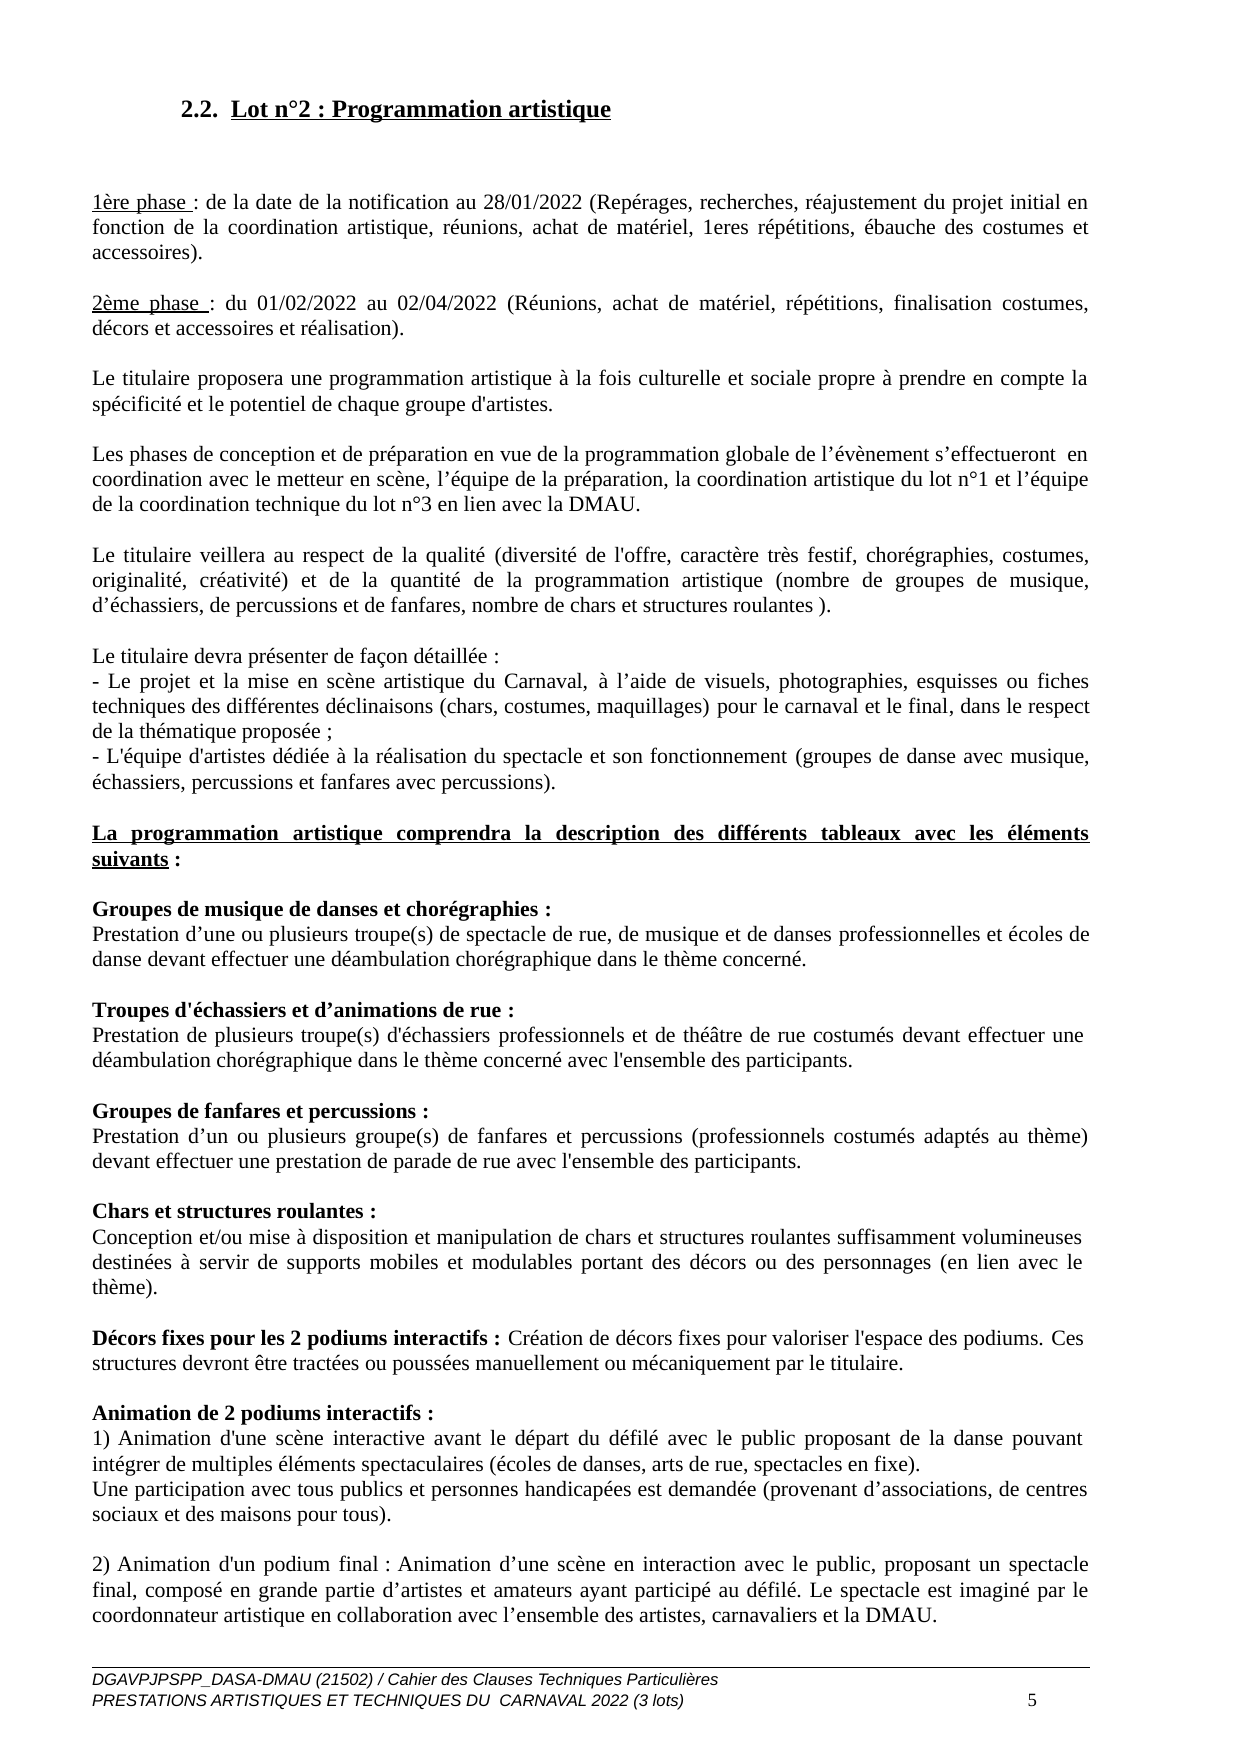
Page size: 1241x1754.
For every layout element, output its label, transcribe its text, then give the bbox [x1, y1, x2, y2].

text 1) Animation d'une scène interactive avant le départ du défilé avec le public proposant de la danse pouvant intégrer de multiples éléments spectaculaires (écoles de danses, arts de rue, spectacles en fixe). [92, 1425, 1084, 1476]
subtitle Lot n°2 : Programmation artistique [181, 94, 1090, 123]
text Conception et/ou mise à disposition et manipulation de chars et structures roulantes suffisamment volumineuses destinées à servir de supports mobiles et modulables portant des décors ou des personnages (en lien avec le thème). [92, 1224, 1084, 1299]
text Prestation d’une ou plusieurs troupe(s) de spectacle de rue, de musique et de danses professionnelles et écoles de danse devant effectuer une déambulation chorégraphique dans le thème concerné. [92, 921, 1090, 972]
text Prestation de plusieurs troupe(s) d'échassiers professionnels et de théâtre de rue costumés devant effectuer une déambulation chorégraphique dans le thème concerné avec l'ensemble des participants. [92, 1022, 1084, 1072]
text Une participation avec tous publics et personnes handicapées est demandée (provenant d’associations, de centres sociaux et des maisons pour tous). [92, 1476, 1090, 1526]
text Groupes de fanfares et percussions : [92, 1098, 1031, 1123]
text Prestation d’un ou plusieurs groupe(s) de fanfares et percussions (professionnels costumés adaptés au thème) devant effectuer une prestation de parade de rue avec l'ensemble des participants. [92, 1123, 1090, 1173]
text suivants : [92, 843, 1090, 871]
text 2) Animation d'un podium final : Animation d’une scène en interaction avec le public, proposant un spectacle final, composé en grande partie d’artistes et amateurs ayant participé au défilé. Le spectacle est imaginé par le coordonnateur artistique en collaboration avec l’ensemble des artistes, carnavaliers et la DMAU. [92, 1551, 1090, 1627]
text Groupes de musique de danses et chorégraphies : [92, 896, 1031, 921]
list Les phases de conception et de préparation en vue de la programmation globale de l’évènement s’effectueront en coordination avec le metteur en scène, l’équipe de la préparation, la coordination artistique du lot n°1 et l’équipe de la coordination technique du lot n°3 en lien avec la DMAU. [56, 441, 1090, 517]
text Troupes d'échassiers et d’animations de rue : [92, 997, 1031, 1022]
text - Le projet et la mise en scène artistique du Carnaval, à l’aide de visuels, photographies, esquisses ou fiches techniques des différentes déclinaisons (chars, costumes, maquillages) pour le carnaval et le final, dans le respect de la thématique proposée ; [92, 668, 1090, 743]
text Chars et structures roulantes : [92, 1198, 1031, 1224]
text Le titulaire devra présenter de façon détaillée : [92, 643, 1090, 668]
text 1ère phase : de la date de la notification au 28/01/2022 (Repérages, recherches, réajustement du projet initial en fonction de la coordination artistique, réunions, achat de matériel, 1eres répétitions, ébauche des costumes et accessoires). [92, 189, 1090, 264]
text La programmation artistique comprendra la description des différents tableaux avec les éléments [92, 820, 1090, 842]
list Le titulaire proposera une programmation artistique à la fois culturelle et sociale propre à prendre en compte la spécificité et le potentiel de chaque groupe d'artistes. [92, 365, 1090, 416]
text Animation de 2 podiums interactifs : [92, 1400, 1090, 1425]
text 2ème phase : du 01/02/2022 au 02/04/2022 (Réunions, achat de matériel, répétitions, finalisation costumes, décors et accessoires et réalisation). [92, 290, 1090, 340]
text - L'équipe d'artistes dédiée à la réalisation du spectacle et son fonctionnement (groupes de danse avec musique, échassiers, percussions et fanfares avec percussions). [92, 743, 1090, 794]
list Le titulaire veillera au respect de la qualité (diversité de l'offre, caractère très festif, chorégraphies, costumes, originalité, créativité) et de la quantité de la programmation artistique (nombre de groupes de musique, d’échassiers, de percussions et de fanfares, nombre de chars et structures roulantes ). [92, 542, 1090, 617]
text Décors fixes pour les 2 podiums interactifs : Création de décors fixes pour valoriser l'espace des podiums. Ces structures devront être tractées ou poussées manuellement ou mécaniquement par le titulaire. [92, 1324, 1084, 1375]
